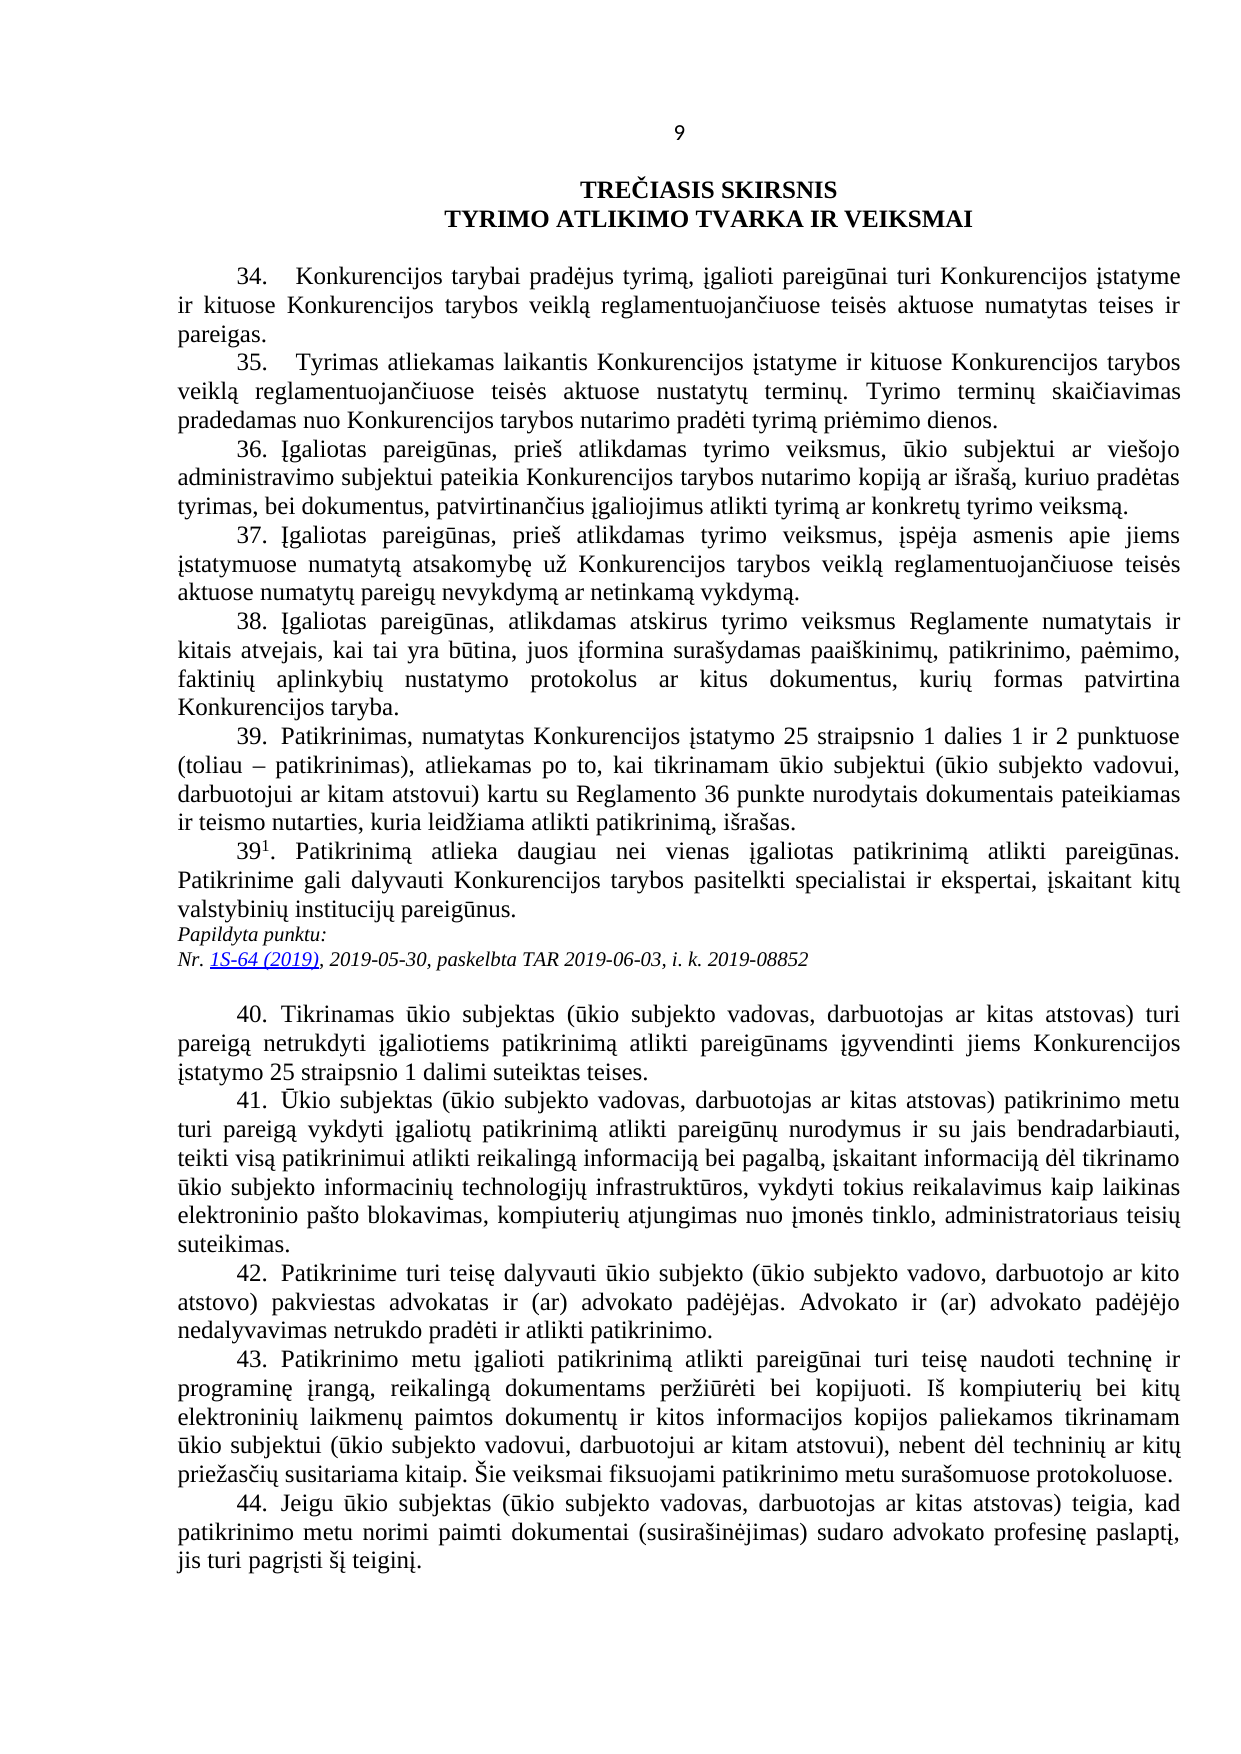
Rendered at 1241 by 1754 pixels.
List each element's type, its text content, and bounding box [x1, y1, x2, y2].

text 35. Tyrimas atliekamas laikantis Konkurencijos įstatyme ir kituose Konkurencijos tarybos veiklą reglamentuojančiuose teisės aktuose nustatytų terminų. Tyrimo terminų skaičiavimas pradedamas nuo Konkurencijos tarybos nutarimo pradėti tyrimą priėmimo dienos. [177, 347, 1181, 434]
text TREČIASIS SKIRSNIS [177, 175, 1181, 204]
text TYRIMO ATLIKIMO TVARKA IR VEIKSMAI [177, 204, 1181, 232]
text Papildyta punktu: [177, 922, 1181, 946]
text 38. Įgaliotas pareigūnas, atlikdamas atskirus tyrimo veiksmus Reglamente numatytais ir kitais atvejais, kai tai yra būtina, juos įformina surašydamas paaiškinimų, patikrinimo, paėmimo, faktinių aplinkybių nustatymo protokolus ar kitus dokumentus, kurių formas patvirtina Konkurencijos taryba. [177, 606, 1181, 721]
text 44. Jeigu ūkio subjektas (ūkio subjekto vadovas, darbuotojas ar kitas atstovas) teigia, kad patikrinimo metu norimi paimti dokumentai (susirašinėjimas) sudaro advokato profesinę paslaptį, jis turi pagrįsti šį teiginį. [177, 1488, 1181, 1574]
text 34. Konkurencijos tarybai pradėjus tyrimą, įgalioti pareigūnai turi Konkurencijos įstatyme ir kituose Konkurencijos tarybos veiklą reglamentuojančiuose teisės aktuose numatytas teises ir pareigas. [177, 261, 1181, 347]
text 36. Įgaliotas pareigūnas, prieš atlikdamas tyrimo veiksmus, ūkio subjektui ar viešojo administravimo subjektui pateikia Konkurencijos tarybos nutarimo kopiją ar išrašą, kuriuo pradėtas tyrimas, bei dokumentus, patvirtinančius įgaliojimus atlikti tyrimą ar konkretų tyrimo veiksmą. [177, 434, 1181, 520]
text 37. Įgaliotas pareigūnas, prieš atlikdamas tyrimo veiksmus, įspėja asmenis apie jiems įstatymuose numatytą atsakomybę už Konkurencijos tarybos veiklą reglamentuojančiuose teisės aktuose numatytų pareigų nevykdymą ar netinkamą vykdymą. [177, 520, 1181, 606]
text Nr. 1S-64 (2019), 2019-05-30, paskelbta TAR 2019-06-03, i. k. 2019-08852 [177, 946, 1181, 971]
text 41. Ūkio subjektas (ūkio subjekto vadovas, darbuotojas ar kitas atstovas) patikrinimo metu turi pareigą vykdyti įgaliotų patikrinimą atlikti pareigūnų nurodymus ir su jais bendradarbiauti, teikti visą patikrinimui atlikti reikalingą informaciją bei pagalbą, įskaitant informaciją dėl tikrinamo ūkio subjekto informacinių technologijų infrastruktūros, vykdyti tokius reikalavimus kaip laikinas elektroninio pašto blokavimas, kompiuterių atjungimas nuo įmonės tinklo, administratoriaus teisių suteikimas. [177, 1086, 1181, 1258]
text 43. Patikrinimo metu įgalioti patikrinimą atlikti pareigūnai turi teisę naudoti techninę ir programinę įrangą, reikalingą dokumentams peržiūrėti bei kopijuoti. Iš kompiuterių bei kitų elektroninių laikmenų paimtos dokumentų ir kitos informacijos kopijos paliekamos tikrinamam ūkio subjektui (ūkio subjekto vadovui, darbuotojui ar kitam atstovui), nebent dėl techninių ar kitų priežasčių susitariama kitaip. Šie veiksmai fiksuojami patikrinimo metu surašomuose protokoluose. [177, 1344, 1181, 1488]
text 42. Patikrinime turi teisę dalyvauti ūkio subjekto (ūkio subjekto vadovo, darbuotojo ar kito atstovo) pakviestas advokatas ir (ar) advokato padėjėjas. Advokato ir (ar) advokato padėjėjo nedalyvavimas netrukdo pradėti ir atlikti patikrinimo. [177, 1258, 1181, 1344]
text 391. Patikrinimą atlieka daugiau nei vienas įgaliotas patikrinimą atlikti pareigūnas. Patikrinime gali dalyvauti Konkurencijos tarybos pasitelkti specialistai ir ekspertai, įskaitant kitų valstybinių institucijų pareigūnus. [177, 836, 1181, 922]
text 40. Tikrinamas ūkio subjektas (ūkio subjekto vadovas, darbuotojas ar kitas atstovas) turi pareigą netrukdyti įgaliotiems patikrinimą atlikti pareigūnams įgyvendinti jiems Konkurencijos įstatymo 25 straipsnio 1 dalimi suteiktas teises. [177, 999, 1181, 1086]
text 39. Patikrinimas, numatytas Konkurencijos įstatymo 25 straipsnio 1 dalies 1 ir 2 punktuose (toliau – patikrinimas), atliekamas po to, kai tikrinamam ūkio subjektui (ūkio subjekto vadovui, darbuotojui ar kitam atstovui) kartu su Reglamento 36 punkte nurodytais dokumentais pateikiamas ir teismo nutarties, kuria leidžiama atlikti patikrinimą, išrašas. [177, 721, 1181, 836]
